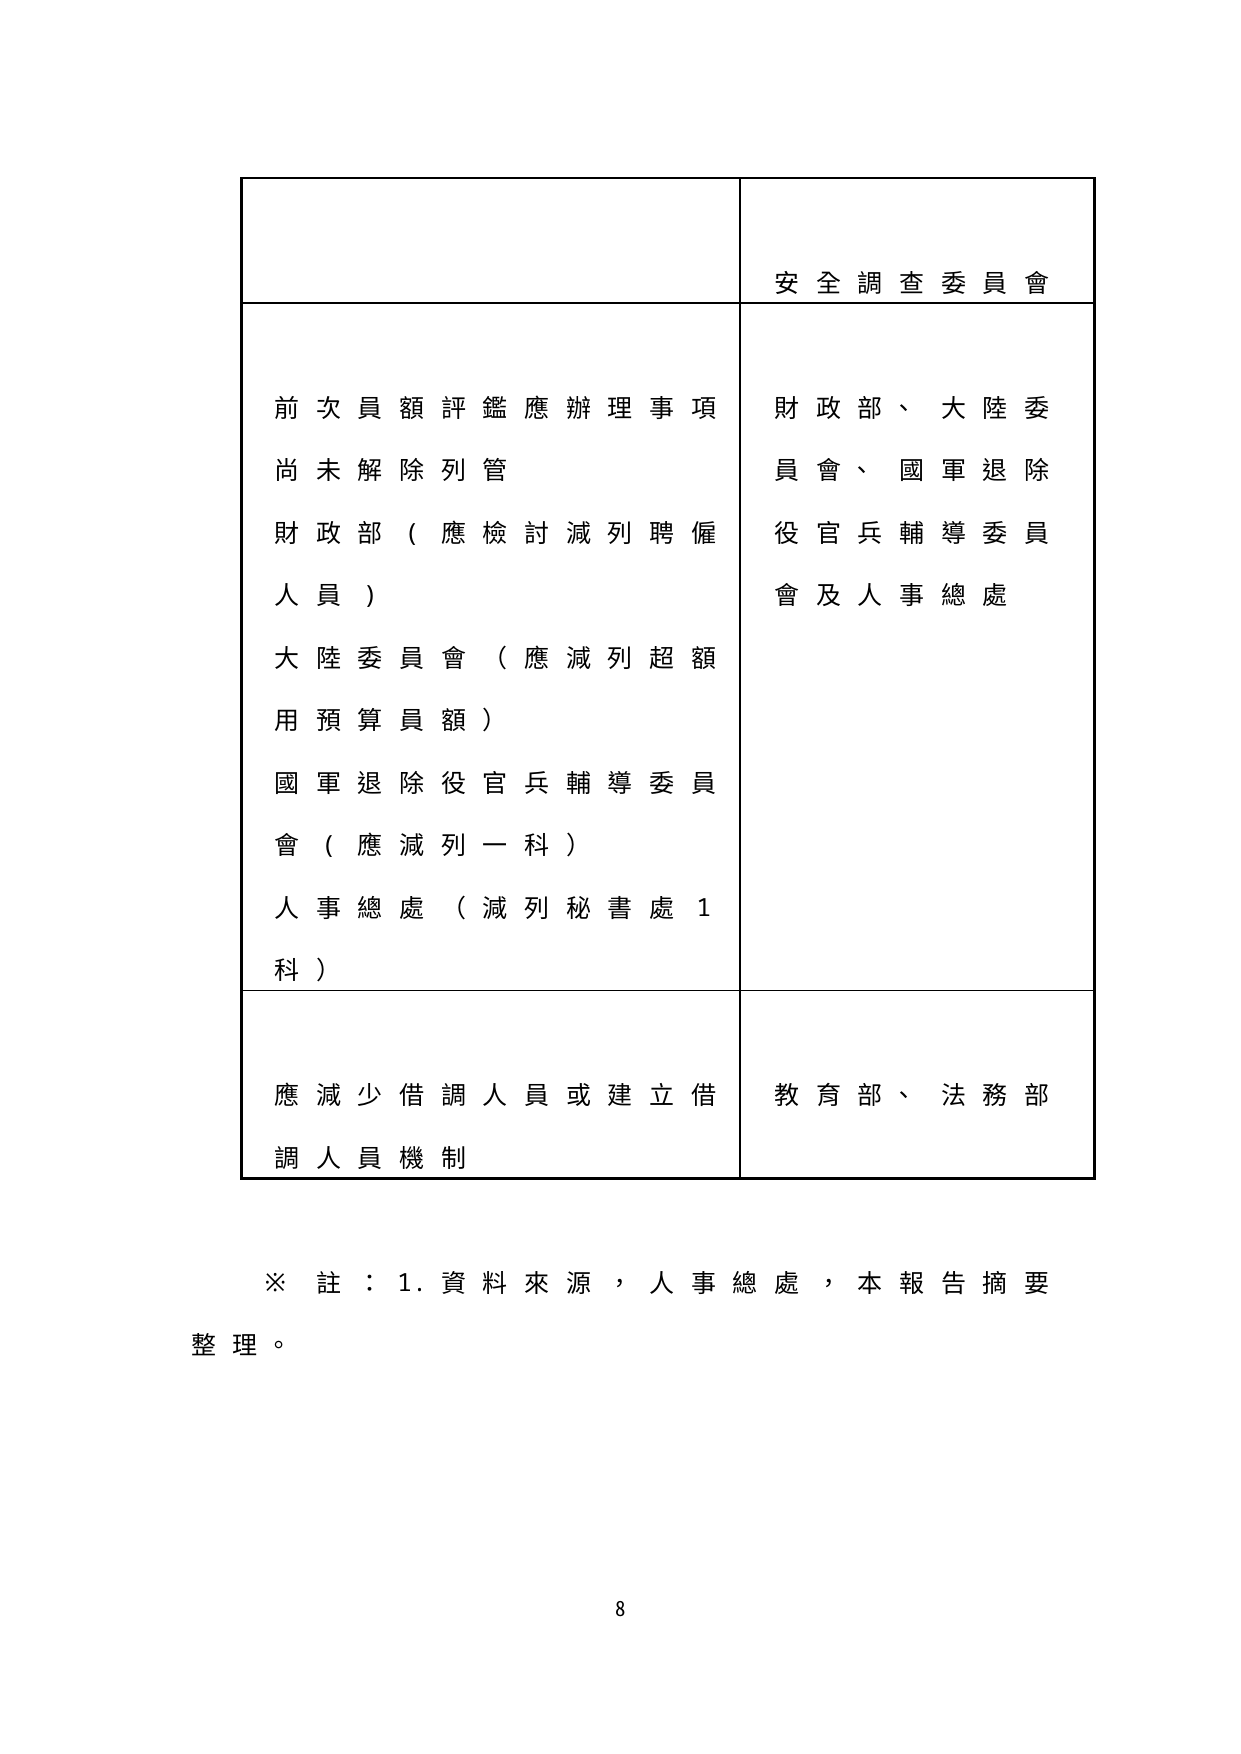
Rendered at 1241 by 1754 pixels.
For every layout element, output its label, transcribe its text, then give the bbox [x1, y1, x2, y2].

table_cell [243, 179, 739, 302]
table_cell 財政部、大陸委員會、國軍退除役官兵輔導委員會及人事總處 [741, 304, 1093, 990]
table_cell 安全調查委員會 [741, 179, 1093, 302]
table_cell 應減少借調人員或建立借調人員機制 [243, 991, 739, 1177]
table_cell 前次員額評鑑應辦理事項尚未解除列管 財政部(應檢討減列聘僱人員) 大陸委員會（應減列超額用預算員額） 國軍退除役官兵輔導委員會(應減列一科） 人事總處（減列秘書處1科） [243, 304, 739, 990]
table_cell 教育部、法務部 [741, 991, 1093, 1177]
text ※註：1.資料來源，人事總處，本報告摘要整理。 [183, 1240, 1058, 1365]
